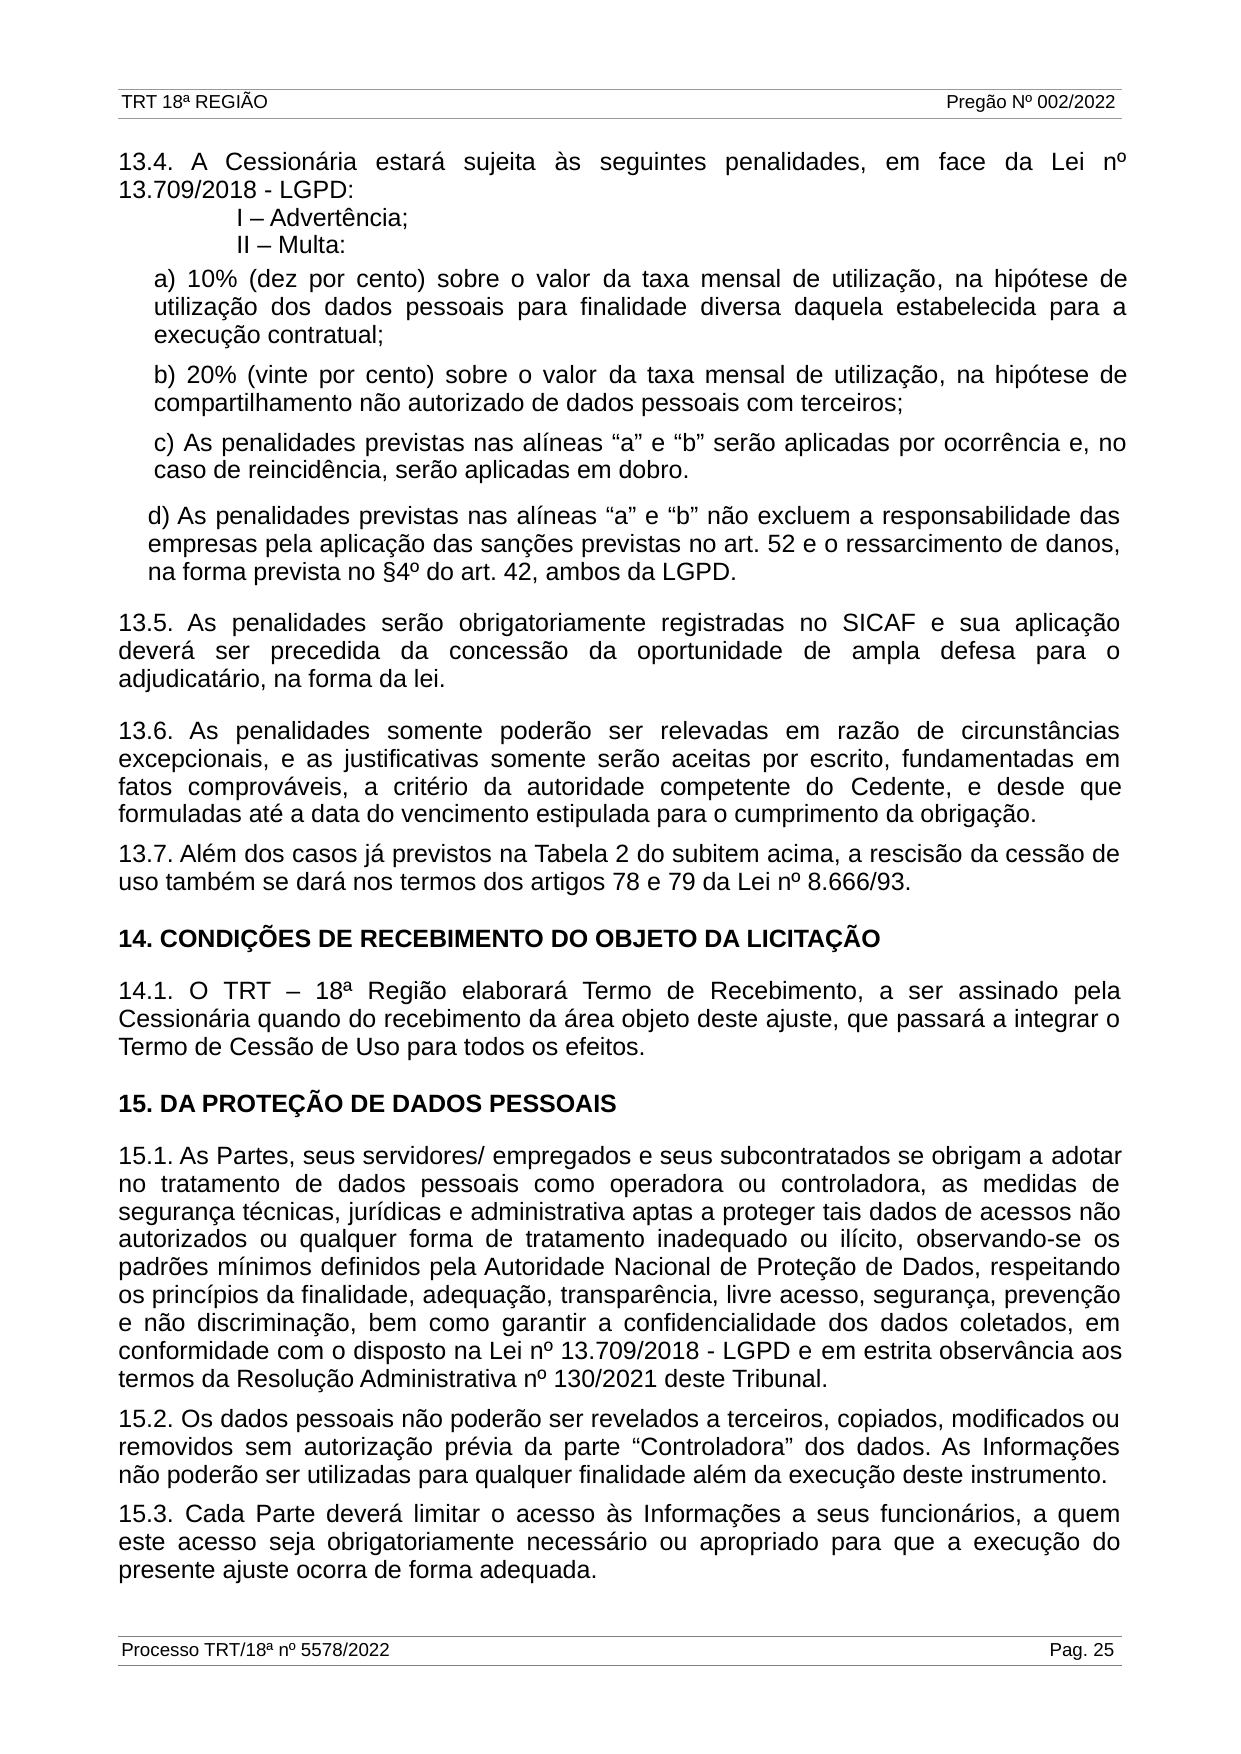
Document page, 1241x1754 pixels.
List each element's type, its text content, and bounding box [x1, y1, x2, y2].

text 13.5. As penalidades serão obrigatoriamente registradas no SICAF e sua aplicação deverá ser precedida da concessão da oportunidade de ampla defesa para o adjudicatário, na forma da lei. [118, 609, 1122, 693]
text c) As penalidades previstas nas alíneas “a” e “b” serão aplicadas por ocorrência e, no caso de reincidência, serão aplicadas em dobro. [153, 428, 1128, 484]
text 13.6. As penalidades somente poderão ser relevadas em razão de circunstâncias excepcionais, e as justificativas somente serão aceitas por escrito, fundamentadas em fatos comprováveis, a critério da autoridade competente do Cedente, e desde que formuladas até a data do vencimento estipulada para o cumprimento da obrigação. [118, 717, 1122, 828]
text 15.1. As Partes, seus servidores/ empregados e seus subcontratados se obrigam a adotar no tratamento de dados pessoais como operadora ou controladora, as medidas de segurança técnicas, jurídicas e administrativa aptas a proteger tais dados de acessos não autorizados ou qualquer forma de tratamento inadequado ou ilícito, observando-se os padrões mínimos definidos pela Autoridade Nacional de Proteção de Dados, respeitando os princípios da finalidade, adequação, transparência, livre acesso, segurança, prevenção e não discriminação, bem como garantir a confidencialidade dos dados coletados, em conformidade com o disposto na Lei nº 13.709/2018 - LGPD e em estrita observância aos termos da Resolução Administrativa nº 130/2021 deste Tribunal. [118, 1142, 1122, 1393]
text b) 20% (vinte por cento) sobre o valor da taxa mensal de utilização, na hipótese de compartilhamento não autorizado de dados pessoais com terceiros; [153, 361, 1128, 417]
text a) 10% (dez por cento) sobre o valor da taxa mensal de utilização, na hipótese de utilização dos dados pessoais para finalidade diversa daquela estabelecida para a execução contratual; [153, 265, 1128, 349]
text 15. DA PROTEÇÃO DE DADOS PESSOAIS [118, 1090, 1122, 1118]
text 14.1. O TRT – 18ª Região elaborará Termo de Recebimento, a ser assinado pela Cessionária quando do recebimento da área objeto deste ajuste, que passará a integrar o Termo de Cessão de Uso para todos os efeitos. [118, 977, 1122, 1061]
text II – Multa: [118, 231, 1128, 259]
text 15.3. Cada Parte deverá limitar o acesso às Informações a seus funcionários, a quem este acesso seja obrigatoriamente necessário ou apropriado para que a execução do presente ajuste ocorra de forma adequada. [118, 1500, 1122, 1584]
text I – Advertência; [118, 203, 1128, 231]
text 14. CONDIÇÕES DE RECEBIMENTO DO OBJETO DA LICITAÇÃO [118, 925, 1122, 953]
text d) As penalidades previstas nas alíneas “a” e “b” não excluem a responsabilidade das empresas pela aplicação das sanções previstas no art. 52 e o ressarcimento de danos, na forma prevista no §4º do art. 42, ambos da LGPD. [148, 502, 1122, 586]
text 15.2. Os dados pessoais não poderão ser revelados a terceiros, copiados, modificados ou removidos sem autorização prévia da parte “Controladora” dos dados. As Informações não poderão ser utilizadas para qualquer finalidade além da execução deste instrumento. [118, 1405, 1122, 1488]
text 13.4. A Cessionária estará sujeita às seguintes penalidades, em face da Lei nº 13.709/2018 - LGPD: [118, 147, 1128, 203]
text 13.7. Além dos casos já previstos na Tabela 2 do subitem acima, a rescisão da cessão de uso também se dará nos termos dos artigos 78 e 79 da Lei nº 8.666/93. [118, 840, 1122, 896]
